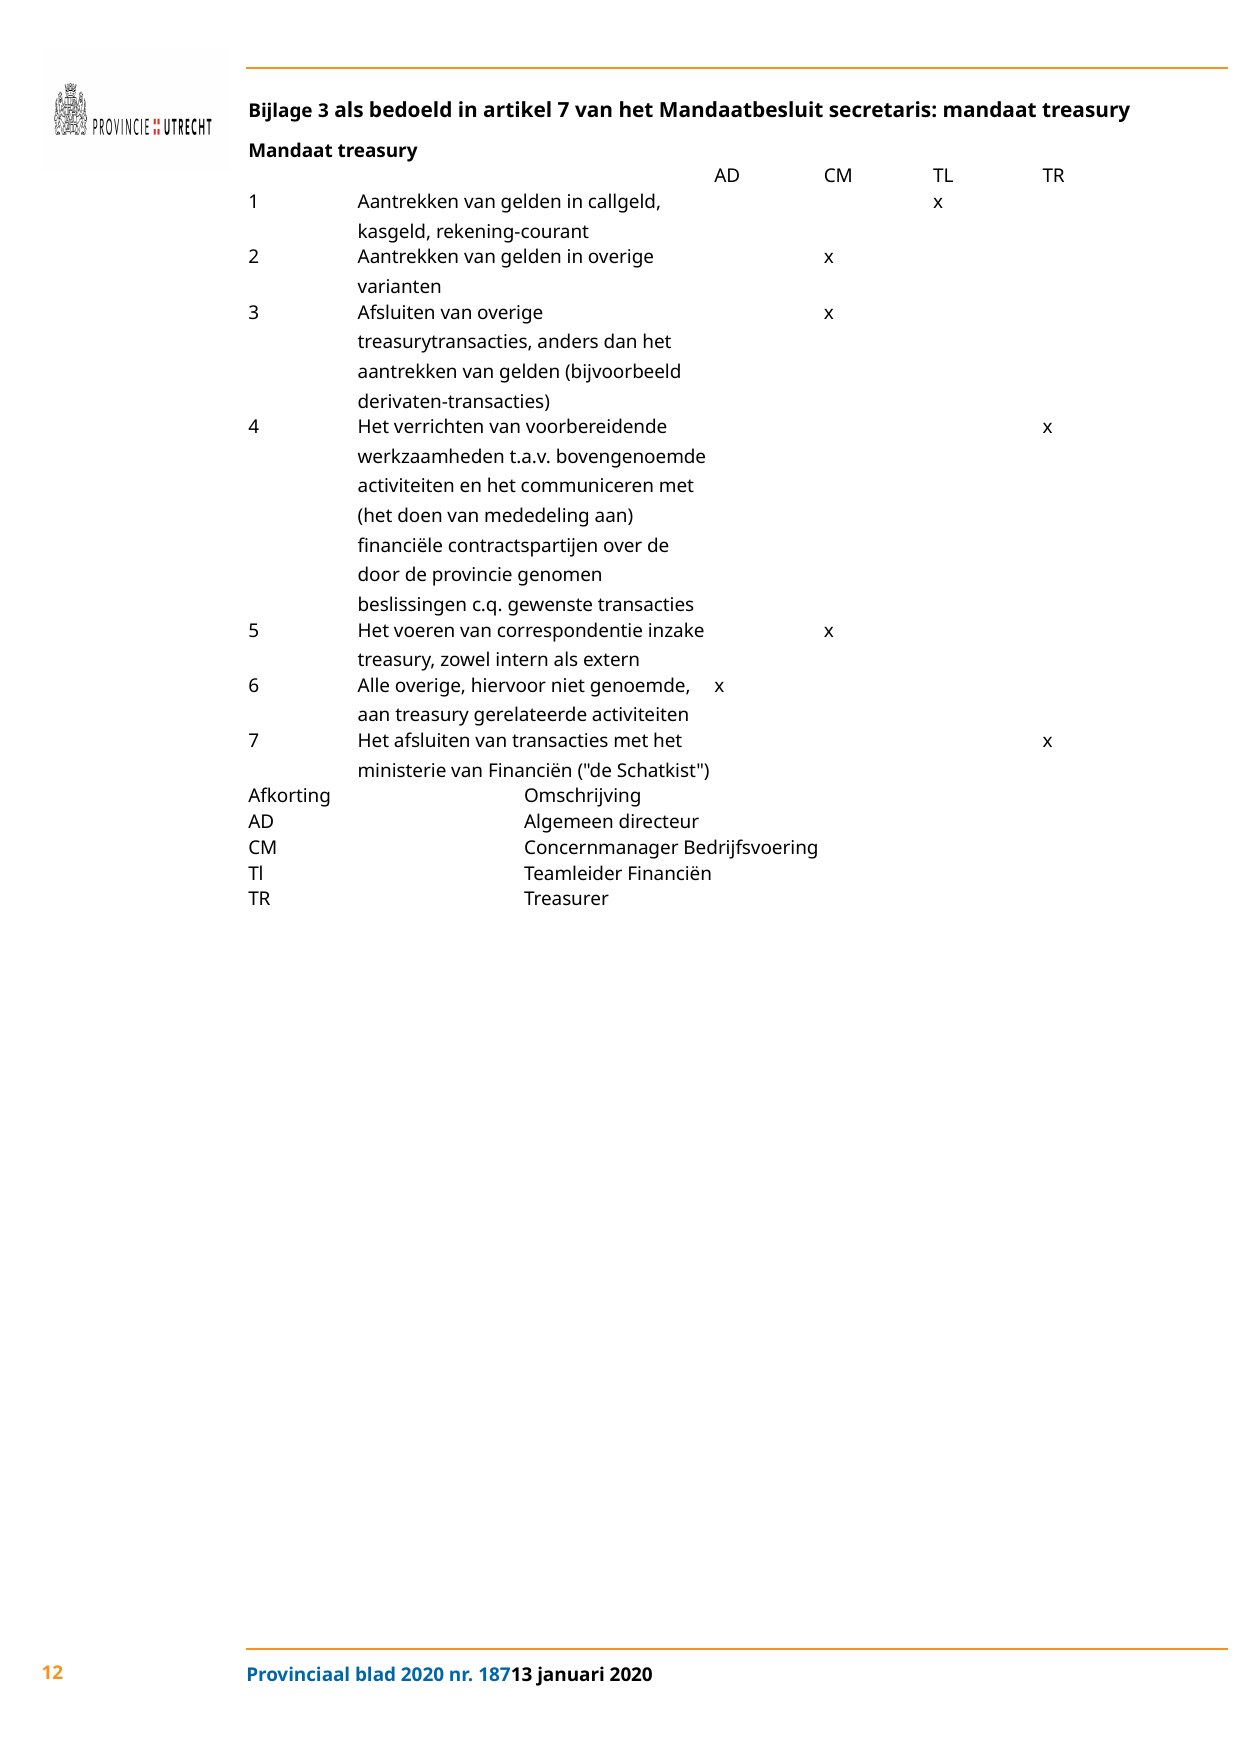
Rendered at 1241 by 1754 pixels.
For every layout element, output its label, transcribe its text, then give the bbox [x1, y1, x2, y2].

table_header CM [824, 163, 933, 188]
table_cell [714, 414, 823, 617]
table_cell [714, 728, 823, 783]
table_cell x [824, 244, 933, 299]
table_cell Treasurer [524, 886, 1152, 911]
table_cell x [1042, 728, 1152, 783]
text Mandaat treasury [248, 137, 1152, 163]
table_cell Aantrekken van gelden in callgeld, kasgeld, rekening-courant [358, 189, 714, 244]
table_cell [1042, 299, 1152, 413]
table_cell [824, 414, 933, 617]
text Bijlage 3 als bedoeld in artikel 7 van het Mandaatbesluit secretaris: mandaat treasury [248, 95, 1152, 123]
table_cell Teamleider Financiën [524, 860, 1152, 886]
table_cell [714, 189, 823, 244]
table_cell Afkorting [248, 783, 524, 808]
table_cell [933, 672, 1042, 727]
table_cell 4 [248, 414, 357, 617]
table_cell TR [248, 886, 524, 911]
table_cell Alle overige, hiervoor niet genoemde, aan treasury gerelateerde activiteiten [358, 672, 714, 727]
table_cell 5 [248, 617, 357, 672]
table_cell [1042, 672, 1152, 727]
table_cell Tl [248, 860, 524, 886]
table_cell [714, 244, 823, 299]
table_cell [1042, 617, 1152, 672]
table_cell [933, 728, 1042, 783]
table_cell x [824, 299, 933, 413]
table_cell [1042, 189, 1152, 244]
table_cell x [933, 189, 1042, 244]
table_cell x [714, 672, 823, 727]
table_cell [933, 414, 1042, 617]
table_cell Het verrichten van voorbereidende werkzaamheden t.a.v. bovengenoemde activiteiten en het communiceren met (het doen van mededeling aan) financiële contractspartijen over de door de provincie genomen beslissingen c.q. gewenste transacties [358, 414, 714, 617]
table_cell 6 [248, 672, 357, 727]
table_cell [824, 728, 933, 783]
table_cell Afsluiten van overige treasurytransacties, anders dan het aantrekken van gelden (bijvoorbeeld derivaten-transacties) [358, 299, 714, 413]
table_cell [824, 189, 933, 244]
table_cell [933, 617, 1042, 672]
table_cell Het voeren van correspondentie inzake treasury, zowel intern als extern [358, 617, 714, 672]
table_cell [714, 299, 823, 413]
table_cell [933, 244, 1042, 299]
table_header [358, 163, 714, 188]
table_cell 2 [248, 244, 357, 299]
table_cell AD [248, 809, 524, 834]
table_cell Omschrijving [524, 783, 1152, 808]
table_cell Het afsluiten van transacties met het ministerie van Financiën ("de Schatkist") [358, 728, 714, 783]
table_cell x [824, 617, 933, 672]
table_header TR [1042, 163, 1152, 188]
table_cell [714, 617, 823, 672]
table_header TL [933, 163, 1042, 188]
table_cell CM [248, 834, 524, 860]
table_cell [824, 672, 933, 727]
table_cell Algemeen directeur [524, 809, 1152, 834]
table_cell Aantrekken van gelden in overige varianten [358, 244, 714, 299]
table_header [248, 163, 357, 188]
table_cell 3 [248, 299, 357, 413]
table_cell x [1042, 414, 1152, 617]
table_cell [933, 299, 1042, 413]
table_cell [1042, 244, 1152, 299]
table_cell 1 [248, 189, 357, 244]
table_cell Concernmanager Bedrijfsvoering [524, 834, 1152, 860]
table_cell 7 [248, 728, 357, 783]
picture [41, 47, 231, 172]
table_header AD [714, 163, 823, 188]
